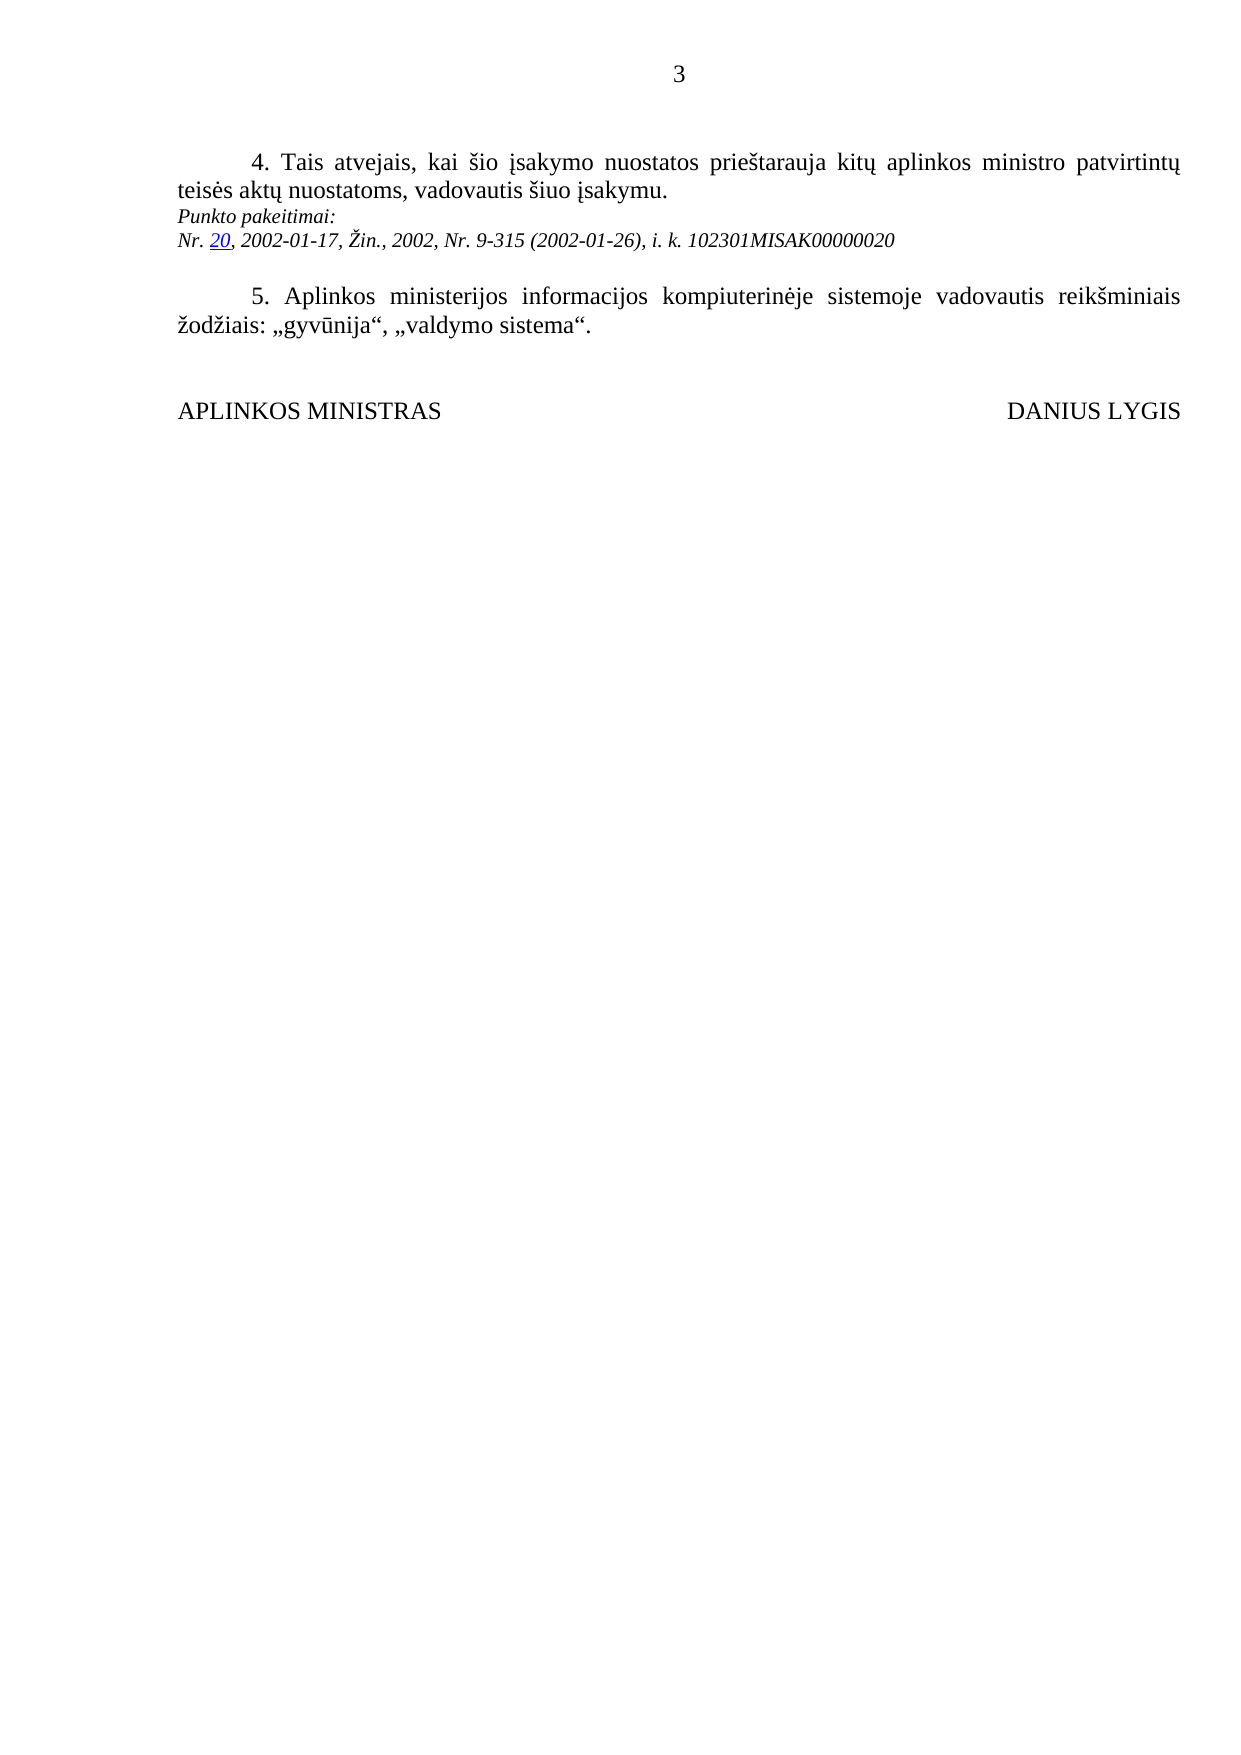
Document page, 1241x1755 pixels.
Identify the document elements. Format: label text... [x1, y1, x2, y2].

text APLINKOS MINISTRAS DANIUS LYGIS [177, 396, 1181, 425]
text 5. Aplinkos ministerijos informacijos kompiuterinėje sistemoje vadovautis reikšminiais žodžiais: „gyvūnija“, „valdymo sistema“. [177, 281, 1181, 339]
text Punkto pakeitimai: [177, 204, 1181, 228]
text 4. Tais atvejais, kai šio įsakymo nuostatos prieštarauja kitų aplinkos ministro patvirtintų teisės aktų nuostatoms, vadovautis šiuo įsakymu. [177, 147, 1181, 204]
text Nr. 20, 2002-01-17, Žin., 2002, Nr. 9-315 (2002-01-26), i. k. 102301MISAK00000020 [177, 228, 1181, 252]
